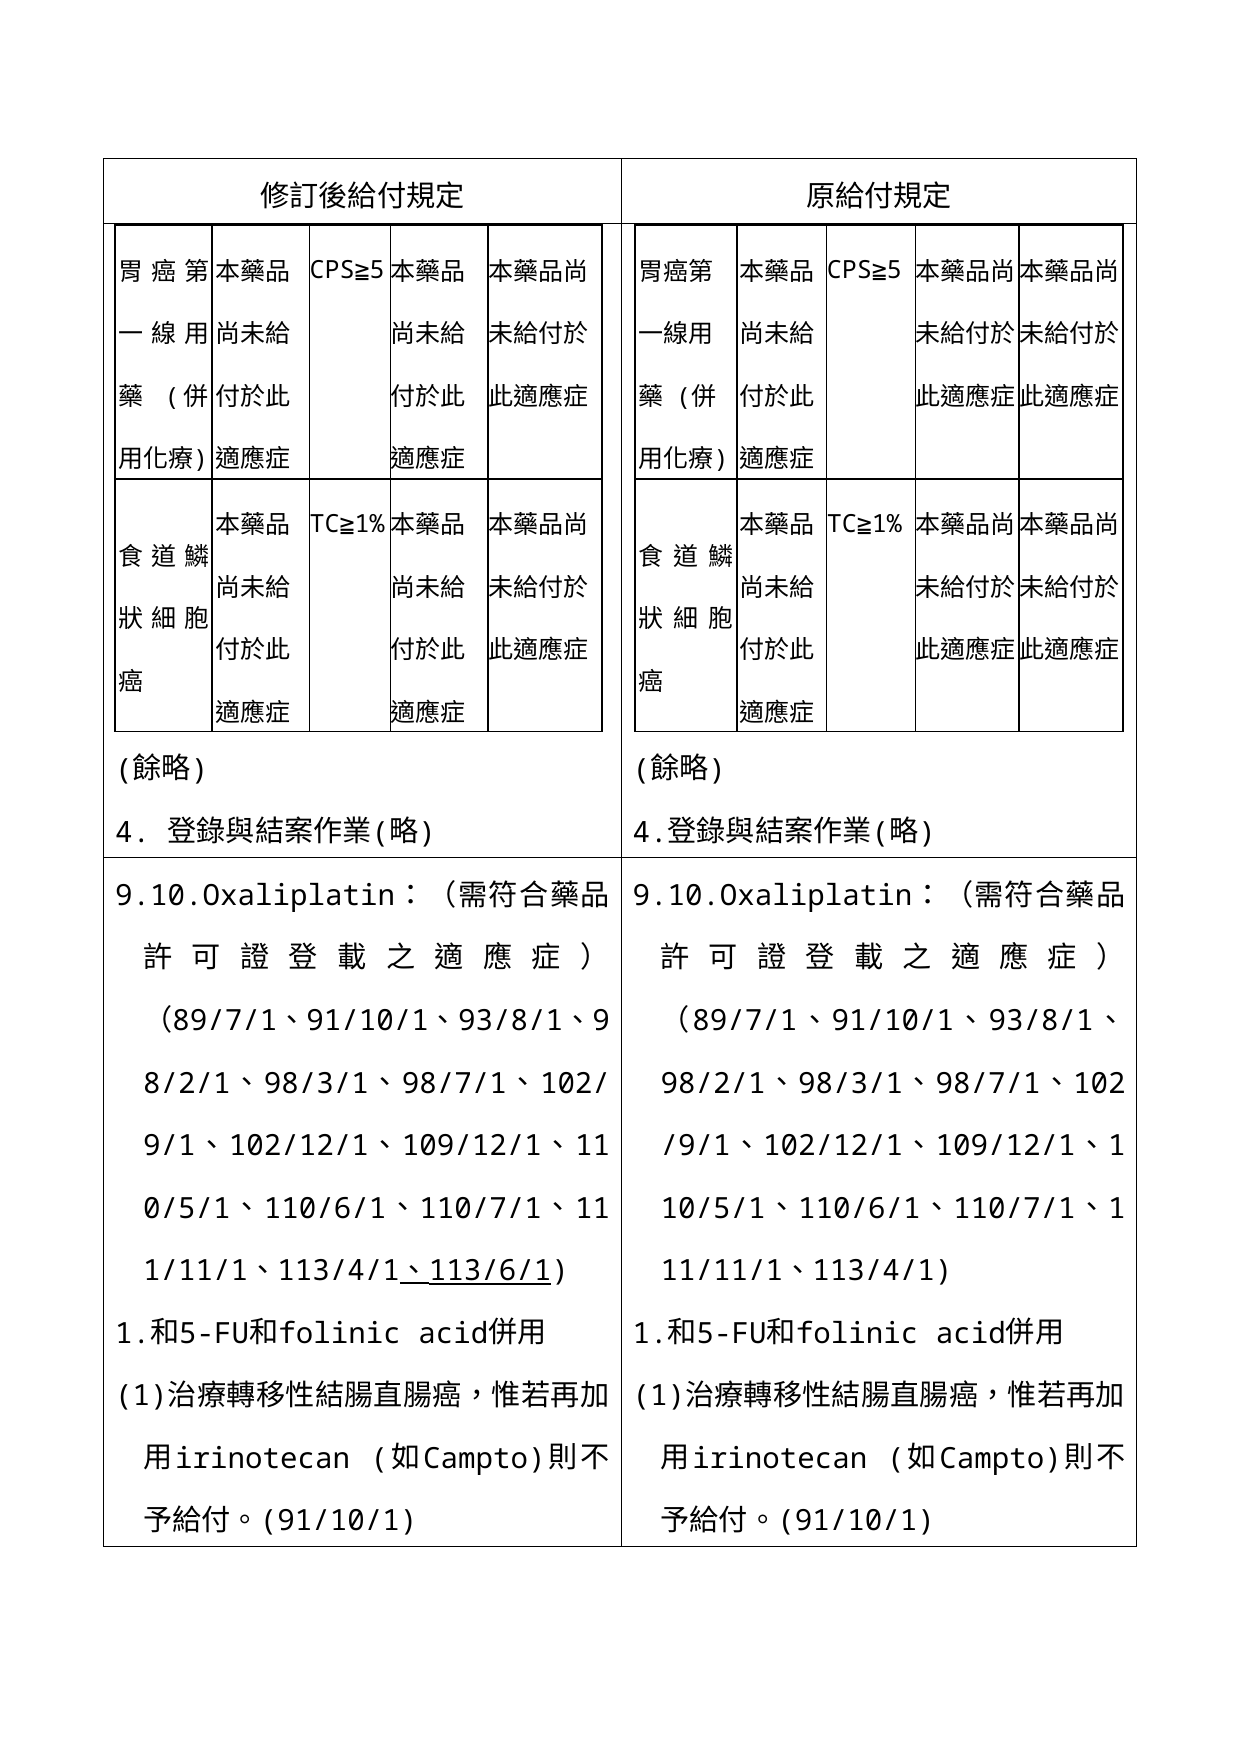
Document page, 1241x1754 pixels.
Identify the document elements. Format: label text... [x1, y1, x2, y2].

table_header 修訂後給付規定 [104, 159, 621, 223]
table_cell 本藥品尚未給付於此適應症 [489, 226, 601, 477]
table_cell 食道鱗狀細胞癌 [116, 480, 211, 731]
table_cell 胃癌第一線用藥 (併用化療) [116, 226, 211, 477]
table_cell 本藥品尚未給付於此適應症 [916, 480, 1018, 731]
table_cell 本藥品尚未給付於此適應症 [391, 480, 487, 731]
table_cell 本藥品尚未給付於此適應症 [1020, 480, 1122, 731]
table_cell TC≧1% [827, 480, 915, 731]
table_cell (餘略) 4. 登錄與結案作業(略) [104, 224, 621, 857]
table_cell 本藥品尚未給付於此適應症 [213, 480, 309, 731]
table_cell (餘略) 4.登錄與結案作業(略) [622, 224, 1136, 857]
table_cell CPS≧5 [310, 226, 390, 477]
table_cell 本藥品尚未給付於此適應症 [391, 226, 487, 477]
table_cell 本藥品尚未給付於此適應症 [489, 480, 601, 731]
table_cell 本藥品尚未給付於此適應症 [1020, 226, 1122, 477]
table_cell 本藥品尚未給付於此適應症 [738, 480, 826, 731]
table_cell 食道鱗狀細胞癌 [636, 480, 736, 731]
table_cell CPS≧5 [827, 226, 915, 477]
table_cell TC≧1% [310, 480, 390, 731]
table_cell 9.10.Oxaliplatin：（需符合藥品許可證登載之適應症）（89/7/1、91/10/1、93/8/1、98/2/1、98/3/1、98/7/1、102/9/1、102/12/1、109/12/1、110/5/1、110/6/1、110/7/1、111/11/1、113/4/1) 1.和5-FU和folinic acid併用 (1)治療轉移性結腸直腸癌，惟若再加用irinotecan (如Campto)則不予給付。(91/10/1) [622, 858, 1136, 1546]
table_cell 本藥品尚未給付於此適應症 [916, 226, 1018, 477]
table_cell 胃癌第一線用藥 (併用化療) [636, 226, 736, 477]
table_header 原給付規定 [622, 159, 1136, 223]
table_cell 本藥品尚未給付於此適應症 [213, 226, 309, 477]
table_cell 9.10.Oxaliplatin：（需符合藥品許可證登載之適應症）（89/7/1、91/10/1、93/8/1、98/2/1、98/3/1、98/7/1、102/9/1、102/12/1、109/12/1、110/5/1、110/6/1、110/7/1、111/11/1、113/4/1、113/6/1) 1.和5-FU和folinic acid併用 (1)治療轉移性結腸直腸癌，惟若再加用irinotecan (如Campto)則不予給付。(91/10/1) [104, 858, 621, 1546]
table_cell 本藥品尚未給付於此適應症 [738, 226, 826, 477]
